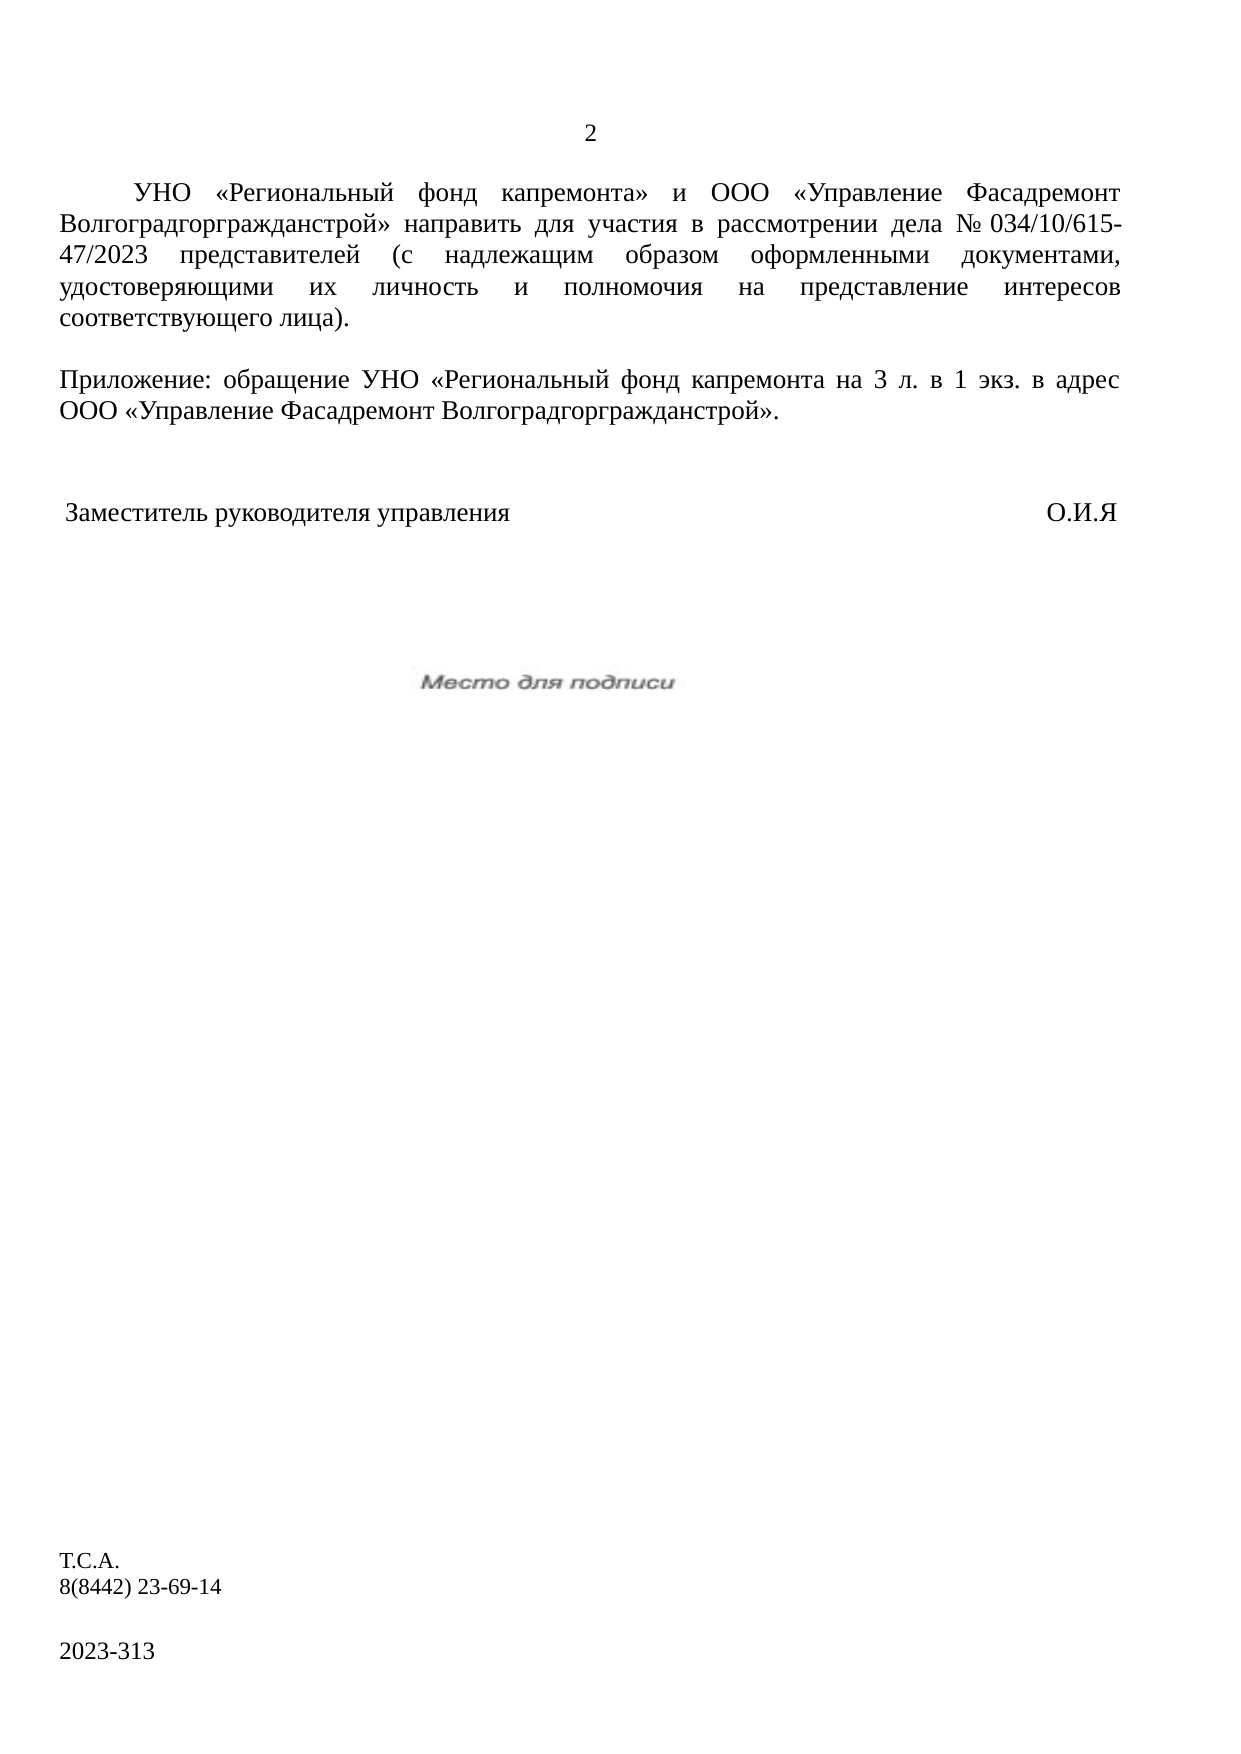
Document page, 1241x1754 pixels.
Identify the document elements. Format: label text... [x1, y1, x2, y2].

text Приложение: обращение УНО «Региональный фонд капремонта на 3 л. в 1 экз. в адрес ООО «Управление Фасадремонт Волгоградгоргражданстрой». [59, 363, 1122, 426]
text Т.С.А. [59, 1547, 1122, 1573]
table_cell [59, 783, 293, 828]
table_cell [293, 783, 773, 828]
text УНО «Региональный фонд капремонта» и ООО «Управление Фасадремонт Волгоградгоргражданстрой» направить для участия в рассмотрении дела № 034/10/615-47/2023 представителей (с надлежащим образом оформленными документами, удостоверяющими их личность и полномочия на представление интересов соответствующего лица). [59, 176, 1122, 332]
table_cell [293, 533, 773, 628]
table_cell [773, 533, 1123, 783]
text 8(8442) 23-69-14 [59, 1573, 1122, 1599]
table_header О.И.Я [773, 490, 1123, 533]
picture [357, 628, 721, 747]
table_cell [59, 533, 293, 783]
table_cell [293, 629, 773, 783]
table_header Заместитель руководителя управления [59, 490, 773, 533]
table_cell [773, 783, 1123, 828]
